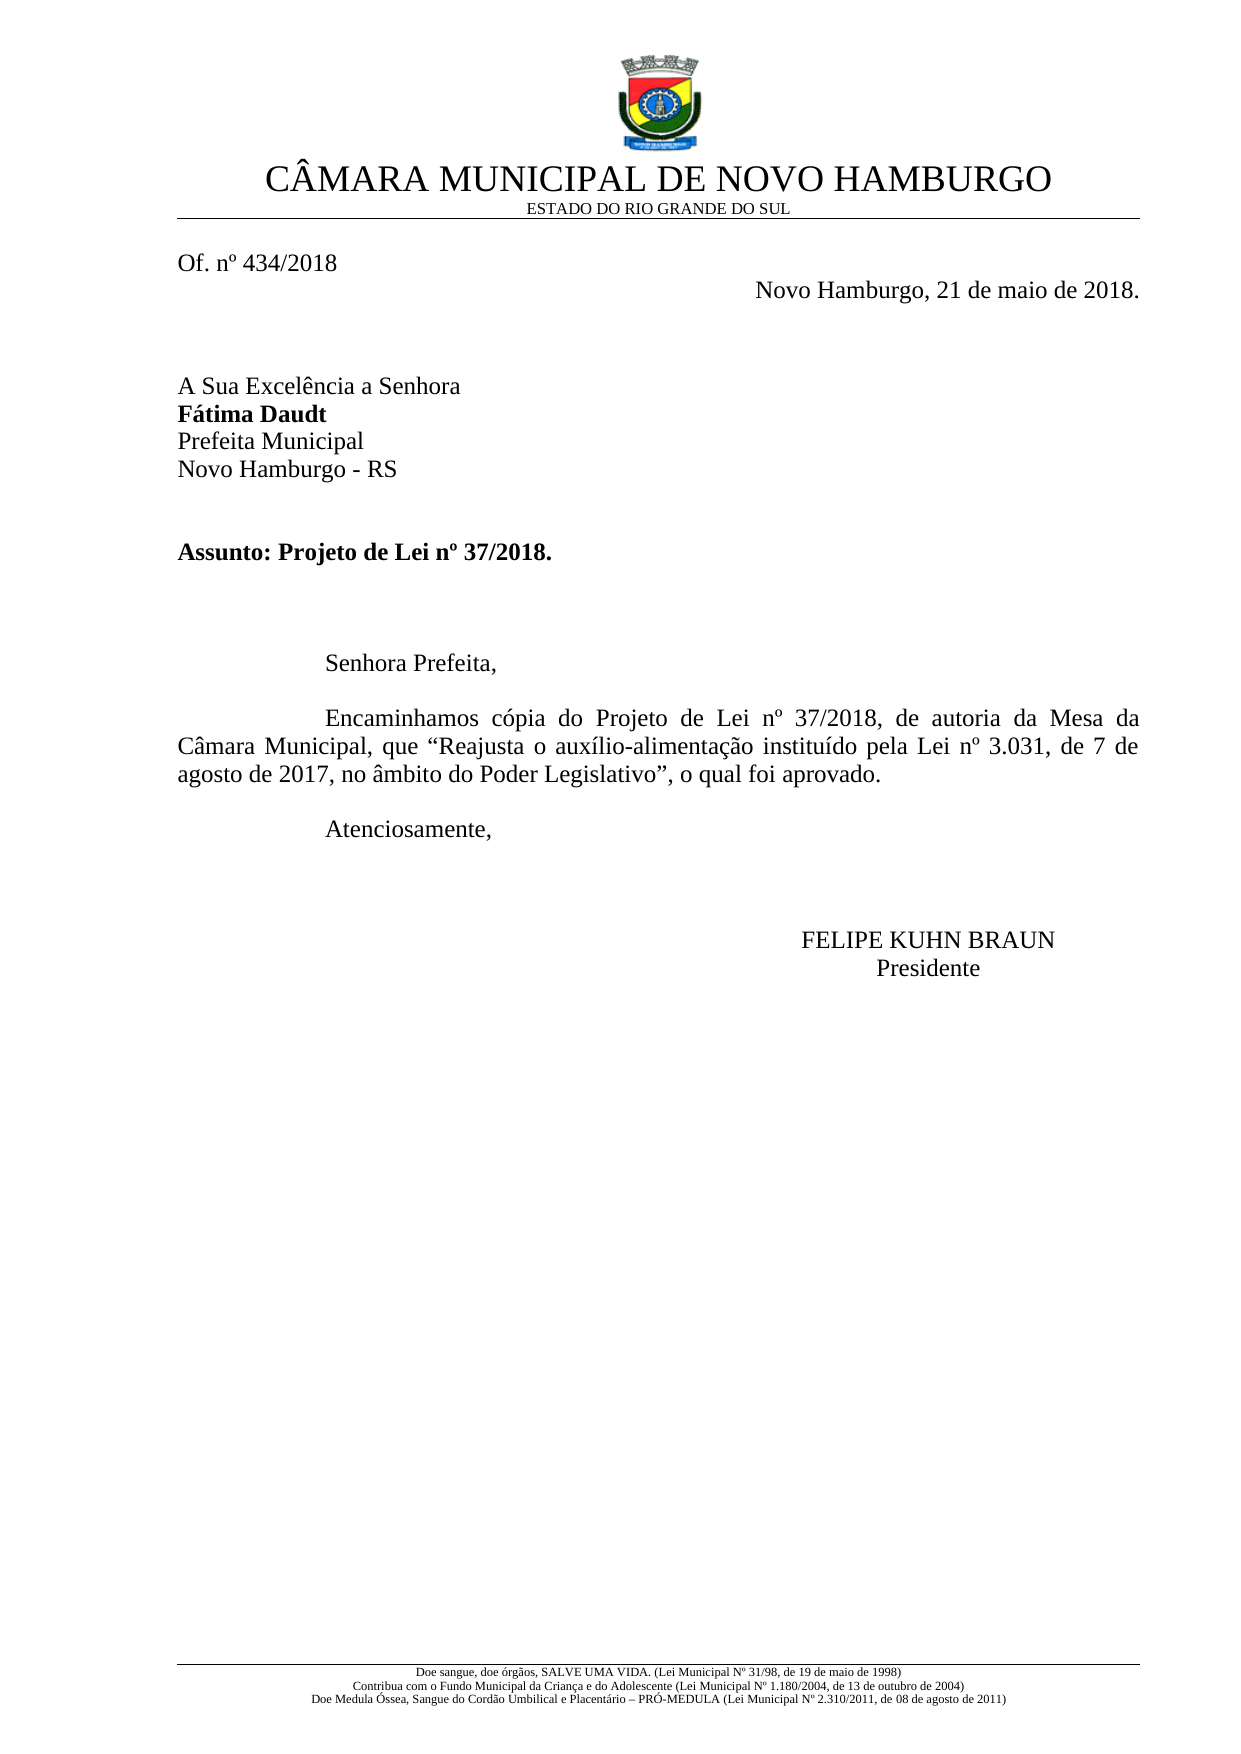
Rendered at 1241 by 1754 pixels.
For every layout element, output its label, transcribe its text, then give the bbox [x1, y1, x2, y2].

picture [611, 47, 705, 156]
text Novo Hamburgo, 21 de maio de 2018. [177, 276, 1140, 304]
text Atenciosamente, [177, 815, 1140, 843]
text A Sua Excelência a Senhora [177, 372, 1140, 400]
text Encaminhamos cópia do Projeto de Lei nº 37/2018, de autoria da Mesa da Câmara Municipal, que “Reajusta o auxílio-alimentação instituído pela Lei nº 3.031, de 7 de agosto de 2017, no âmbito do Poder Legislativo”, o qual foi aprovado. [177, 704, 1140, 788]
text Presidente [470, 954, 1140, 982]
text Assunto: Projeto de Lei nº 37/2018. [177, 538, 1140, 566]
text Senhora Prefeita, [177, 649, 1140, 677]
text FELIPE KUHN BRAUN [470, 926, 1140, 954]
text Prefeita Municipal [177, 427, 1140, 455]
text Novo Hamburgo - RS [177, 455, 1140, 483]
text Of. nº 434/2018 [177, 249, 1140, 276]
text Fátima Daudt [177, 400, 1140, 427]
